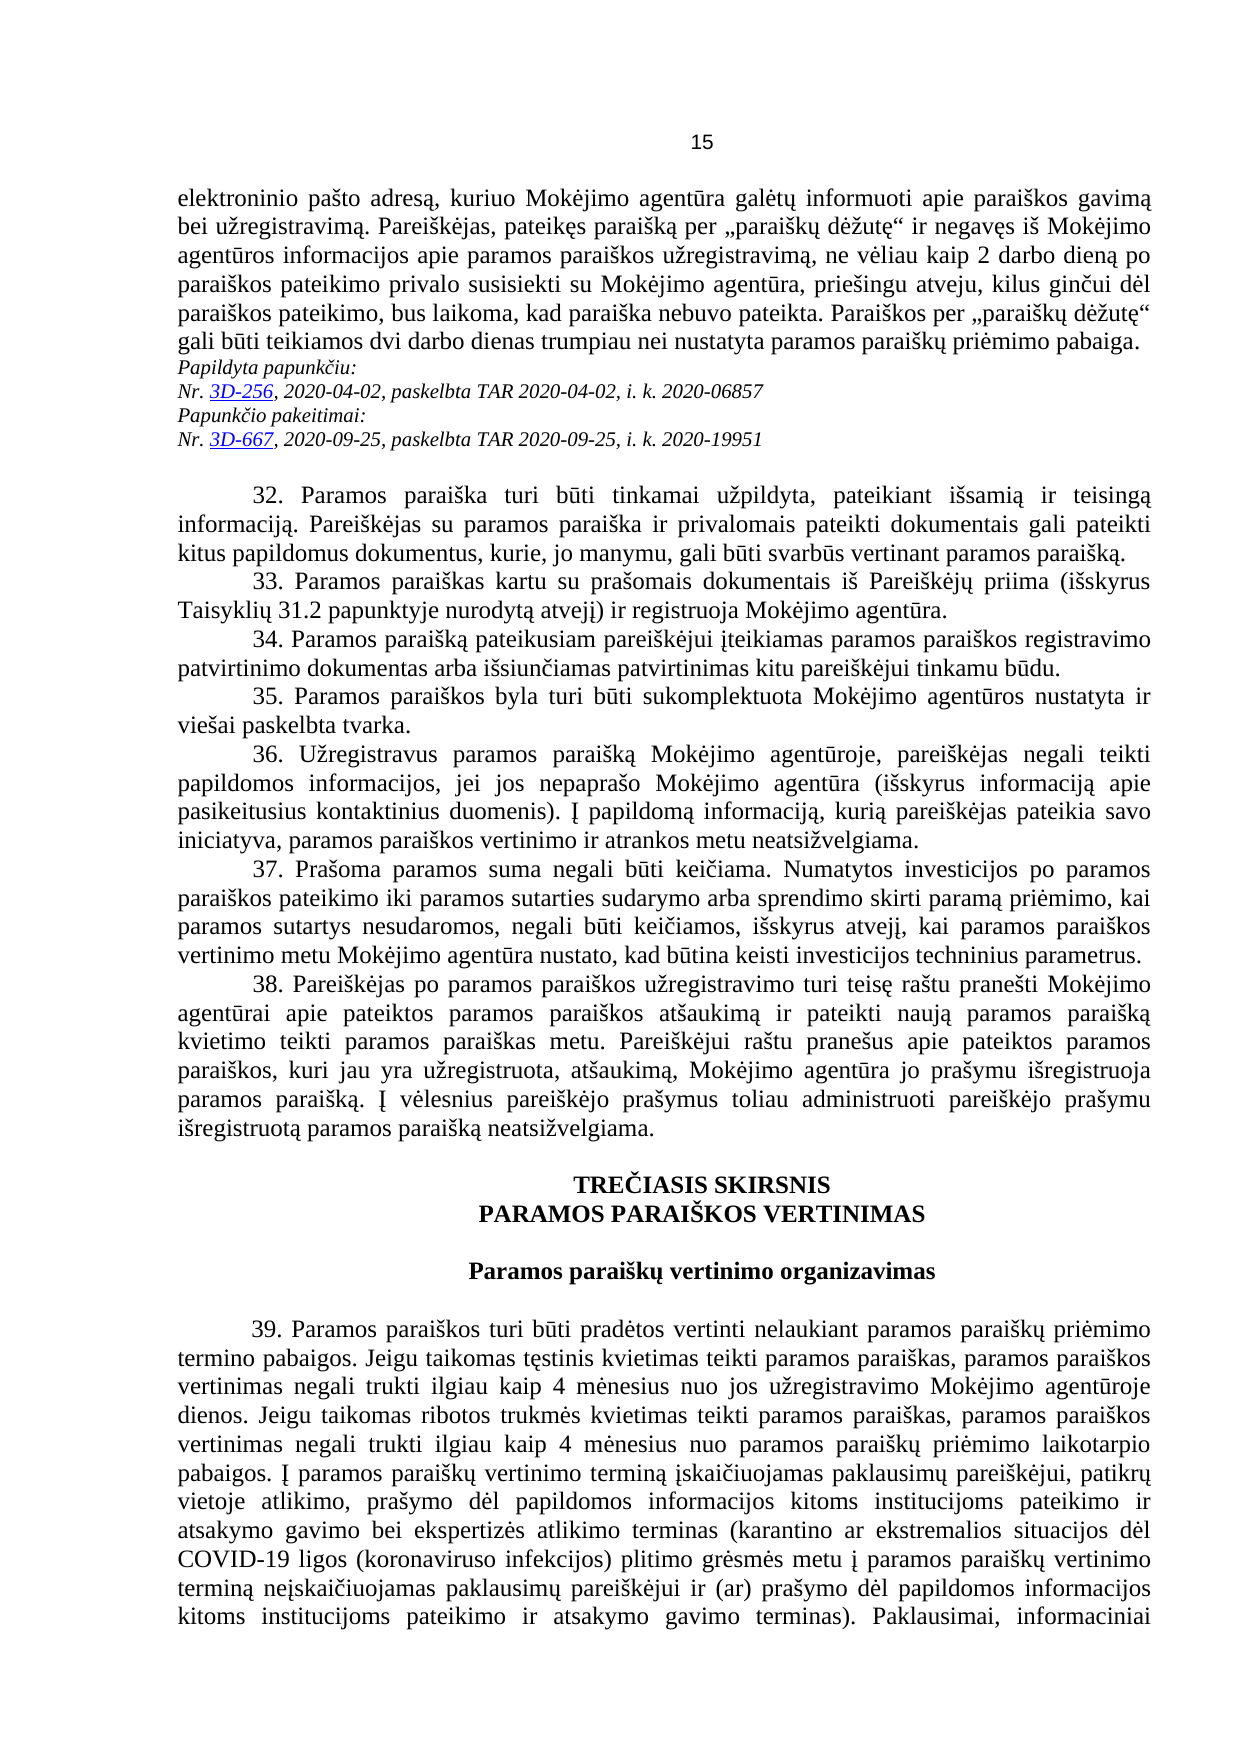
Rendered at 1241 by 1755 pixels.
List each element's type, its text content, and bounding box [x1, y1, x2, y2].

text 32. Paramos paraiška turi būti tinkamai užpildyta, pateikiant išsamią ir teisingą informaciją. Pareiškėjas su paramos paraiška ir privalomais pateikti dokumentais gali pateikti kitus papildomus dokumentus, kurie, jo manymu, gali būti svarbūs vertinant paramos paraišką. [177, 480, 1152, 566]
text 33. Paramos paraiškas kartu su prašomais dokumentais iš Pareiškėjų priima (išskyrus Taisyklių 31.2 papunktyje nurodytą atvejį) ir registruoja Mokėjimo agentūra. [177, 566, 1152, 624]
text 36. Užregistravus paramos paraišką Mokėjimo agentūroje, pareiškėjas negali teikti papildomos informacijos, jei jos nepaprašo Mokėjimo agentūra (išskyrus informaciją apie pasikeitusius kontaktinius duomenis). Į papildomą informaciją, kurią pareiškėjas pateikia savo iniciatyva, paramos paraiškos vertinimo ir atrankos metu neatsižvelgiama. [177, 739, 1152, 854]
text 35. Paramos paraiškos byla turi būti sukomplektuota Mokėjimo agentūros nustatyta ir viešai paskelbta tvarka. [177, 681, 1152, 739]
text 38. Pareiškėjas po paramos paraiškos užregistravimo turi teisę raštu pranešti Mokėjimo agentūrai apie pateiktos paramos paraiškos atšaukimą ir pateikti naują paramos paraišką kvietimo teikti paramos paraiškas metu. Pareiškėjui raštu pranešus apie pateiktos paramos paraiškos, kuri jau yra užregistruota, atšaukimą, Mokėjimo agentūra jo prašymu išregistruoja paramos paraišką. Į vėlesnius pareiškėjo prašymus toliau administruoti pareiškėjo prašymu išregistruotą paramos paraišką neatsižvelgiama. [177, 969, 1152, 1141]
text 34. Paramos paraišką pateikusiam pareiškėjui įteikiamas paramos paraiškos registravimo patvirtinimo dokumentas arba išsiunčiamas patvirtinimas kitu pareiškėjui tinkamu būdu. [177, 624, 1152, 681]
text TREČIASIS SKIRSNIS [177, 1170, 1152, 1199]
text Nr. 3D-667, 2020-09-25, paskelbta TAR 2020-09-25, i. k. 2020-19951 [177, 427, 1152, 451]
text 37. Prašoma paramos suma negali būti keičiama. Numatytos investicijos po paramos paraiškos pateikimo iki paramos sutarties sudarymo arba sprendimo skirti paramą priėmimo, kai paramos sutartys nesudaromos, negali būti keičiamos, išskyrus atvejį, kai paramos paraiškos vertinimo metu Mokėjimo agentūra nustato, kad būtina keisti investicijos techninius parametrus. [177, 854, 1152, 969]
text Papildyta papunkčiu: [177, 355, 1152, 379]
text Nr. 3D-256, 2020-04-02, paskelbta TAR 2020-04-02, i. k. 2020-06857 [177, 379, 1152, 403]
text 39. Paramos paraiškos turi būti pradėtos vertinti nelaukiant paramos paraiškų priėmimo termino pabaigos. Jeigu taikomas tęstinis kvietimas teikti paramos paraiškas, paramos paraiškos vertinimas negali trukti ilgiau kaip 4 mėnesius nuo jos užregistravimo Mokėjimo agentūroje dienos. Jeigu taikomas ribotos trukmės kvietimas teikti paramos paraiškas, paramos paraiškos vertinimas negali trukti ilgiau kaip 4 mėnesius nuo paramos paraiškų priėmimo laikotarpio pabaigos. Į paramos paraiškų vertinimo terminą įskaičiuojamas paklausimų pareiškėjui, patikrų vietoje atlikimo, prašymo dėl papildomos informacijos kitoms institucijoms pateikimo ir atsakymo gavimo bei ekspertizės atlikimo terminas (karantino ar ekstremalios situacijos dėl COVID-19 ligos (koronaviruso infekcijos) plitimo grėsmės metu į paramos paraiškų vertinimo terminą neįskaičiuojamas paklausimų pareiškėjui ir (ar) prašymo dėl papildomos informacijos kitoms institucijoms pateikimo ir atsakymo gavimo terminas). Paklausimai, informaciniai [177, 1314, 1152, 1630]
text Paramos paraiškų vertinimo organizavimas [177, 1256, 1152, 1285]
text Papunkčio pakeitimai: [177, 403, 1152, 427]
text elektroninio pašto adresą, kuriuo Mokėjimo agentūra galėtų informuoti apie paraiškos gavimą bei užregistravimą. Pareiškėjas, pateikęs paraišką per „paraiškų dėžutę“ ir negavęs iš Mokėjimo agentūros informacijos apie paramos paraiškos užregistravimą, ne vėliau kaip 2 darbo dieną po paraiškos pateikimo privalo susisiekti su Mokėjimo agentūra, priešingu atveju, kilus ginčui dėl paraiškos pateikimo, bus laikoma, kad paraiška nebuvo pateikta. Paraiškos per „paraiškų dėžutę“ gali būti teikiamos dvi darbo dienas trumpiau nei nustatyta paramos paraiškų priėmimo pabaiga. [177, 183, 1152, 355]
text PARAMOS PARAIŠKOS VERTINIMAS [177, 1199, 1152, 1228]
